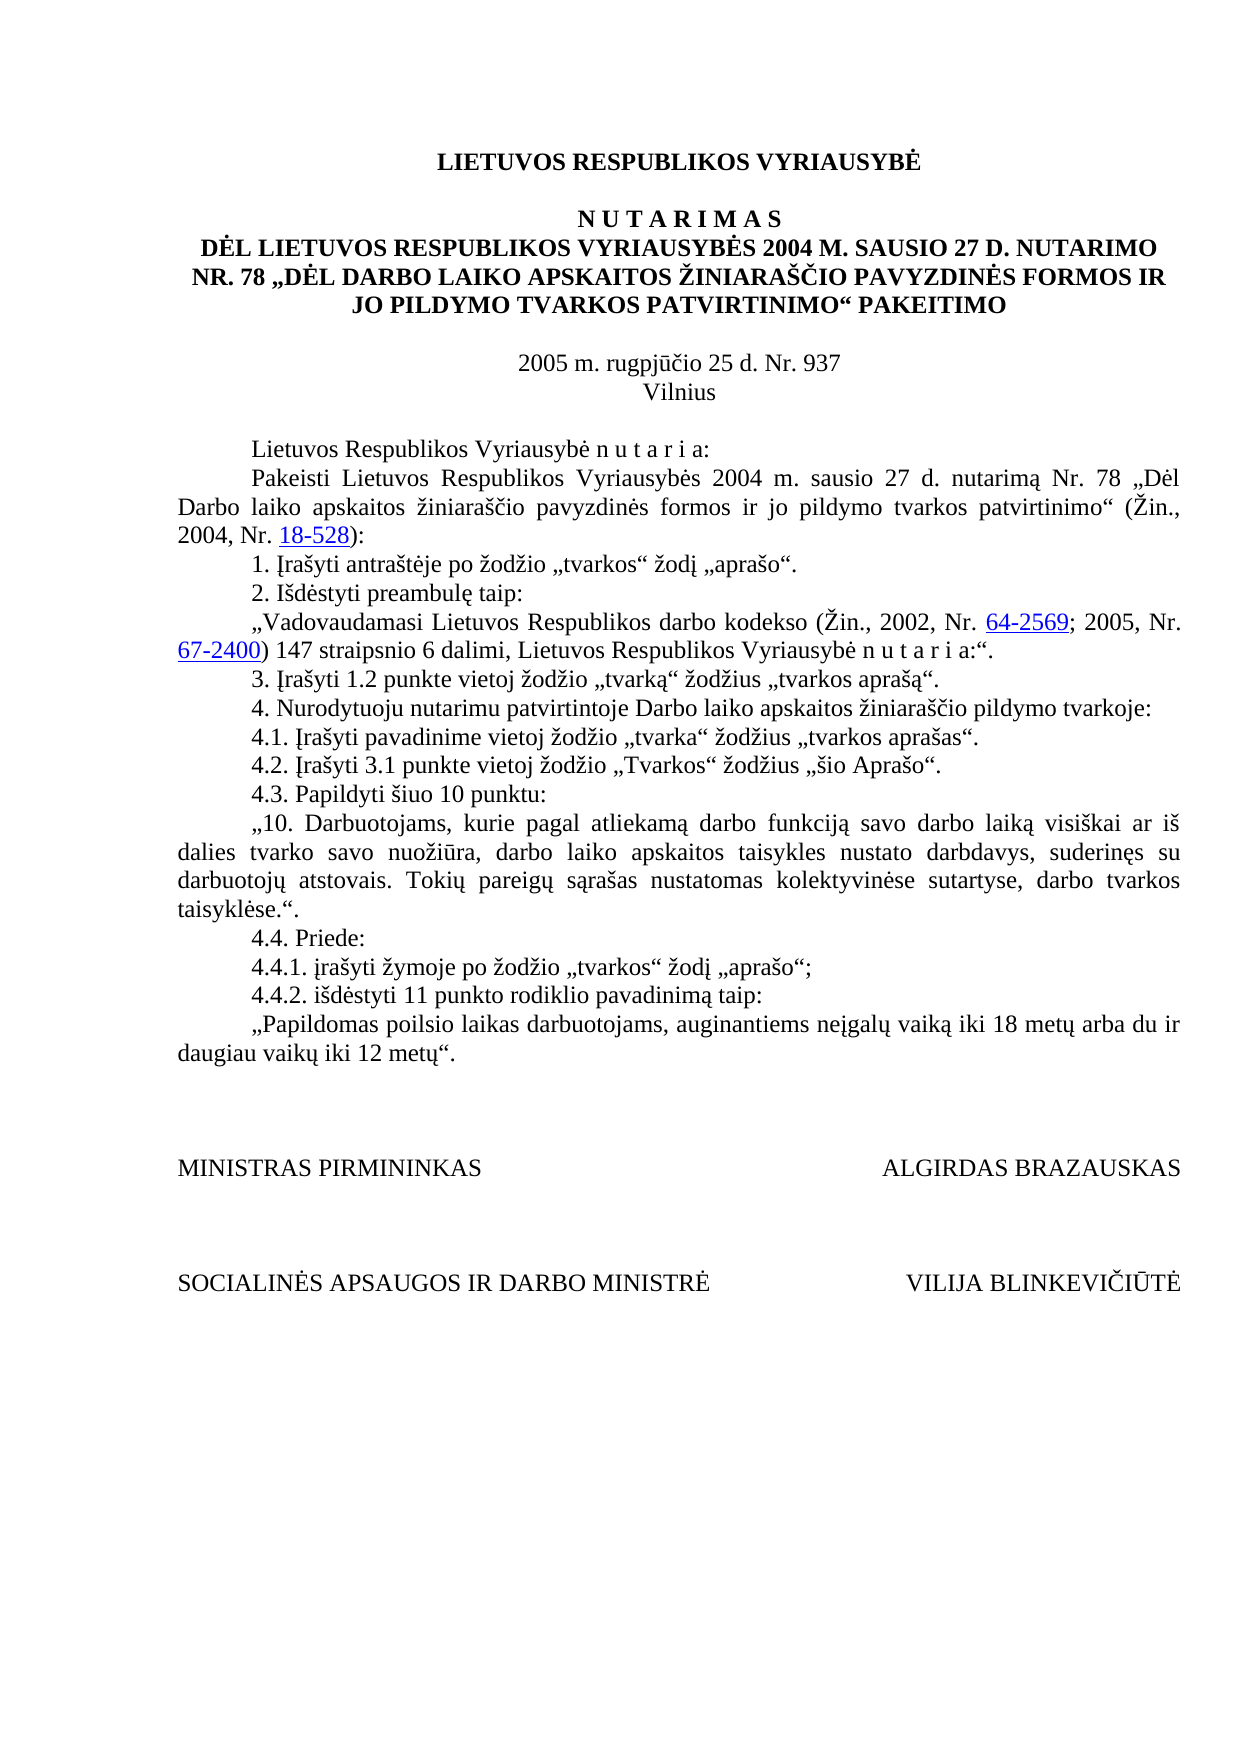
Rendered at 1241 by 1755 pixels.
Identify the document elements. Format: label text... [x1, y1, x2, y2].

text 4.3. Papildyti šiuo 10 punktu: [177, 779, 1181, 808]
text „Papildomas poilsio laikas darbuotojams, auginantiems neįgalų vaiką iki 18 metų arba du ir daugiau vaikų iki 12 metų“. [177, 1009, 1181, 1067]
text Vilnius [177, 377, 1181, 406]
text SOCIALINĖS APSAUGOS IR DARBO MINISTRĖ VILIJA BLINKEVIČIŪTĖ [177, 1268, 1181, 1297]
text 3. Įrašyti 1.2 punkte vietoj žodžio „tvarką“ žodžius „tvarkos aprašą“. [177, 664, 1181, 693]
text DĖL LIETUVOS RESPUBLIKOS VYRIAUSYBĖS 2004 M. SAUSIO 27 D. NUTARIMO NR. 78 „DĖL DARBO LAIKO APSKAITOS ŽINIARAŠČIO PAVYZDINĖS FORMOS IR JO PILDYMO TVARKOS PATVIRTINIMO“ PAKEITIMO [177, 233, 1181, 319]
text Lietuvos Respublikos Vyriausybė nutaria: [177, 434, 1181, 463]
text 2. Išdėstyti preambulę taip: [177, 578, 1181, 607]
text „10. Darbuotojams, kurie pagal atliekamą darbo funkciją savo darbo laiką visiškai ar iš dalies tvarko savo nuožiūra, darbo laiko apskaitos taisykles nustato darbdavys, suderinęs su darbuotojų atstovais. Tokių pareigų sąrašas nustatomas kolektyvinėse sutartyse, darbo tvarkos taisyklėse.“. [177, 808, 1181, 923]
text LIETUVOS RESPUBLIKOS VYRIAUSYBĖ [177, 147, 1181, 176]
text 4.4.2. išdėstyti 11 punkto rodiklio pavadinimą taip: [177, 981, 1181, 1009]
text 4.4. Priede: [177, 923, 1181, 952]
text 4.4.1. įrašyti žymoje po žodžio „tvarkos“ žodį „aprašo“; [177, 952, 1181, 981]
text 4.2. Įrašyti 3.1 punkte vietoj žodžio „Tvarkos“ žodžius „šio Aprašo“. [177, 751, 1181, 779]
text 4. Nurodytuoju nutarimu patvirtintoje Darbo laiko apskaitos žiniaraščio pildymo tvarkoje: [177, 693, 1181, 722]
text 4.1. Įrašyti pavadinime vietoj žodžio „tvarka“ žodžius „tvarkos aprašas“. [177, 722, 1181, 751]
text N U T A R I M A S [177, 204, 1181, 233]
text 2005 m. rugpjūčio 25 d. Nr. 937 [177, 348, 1181, 377]
text MINISTRAS PIRMININKAS ALGIRDAS BRAZAUSKAS [177, 1153, 1181, 1182]
text 1. Įrašyti antraštėje po žodžio „tvarkos“ žodį „aprašo“. [177, 549, 1181, 578]
text „Vadovaudamasi Lietuvos Respublikos darbo kodekso (Žin., 2002, Nr. 64-2569; 2005, Nr. 67-2400) 147 straipsnio 6 dalimi, Lietuvos Respublikos Vyriausybė nutaria:“. [177, 607, 1181, 664]
text Pakeisti Lietuvos Respublikos Vyriausybės 2004 m. sausio 27 d. nutarimą Nr. 78 „Dėl Darbo laiko apskaitos žiniaraščio pavyzdinės formos ir jo pildymo tvarkos patvirtinimo“ (Žin., 2004, Nr. 18-528): [177, 463, 1181, 549]
